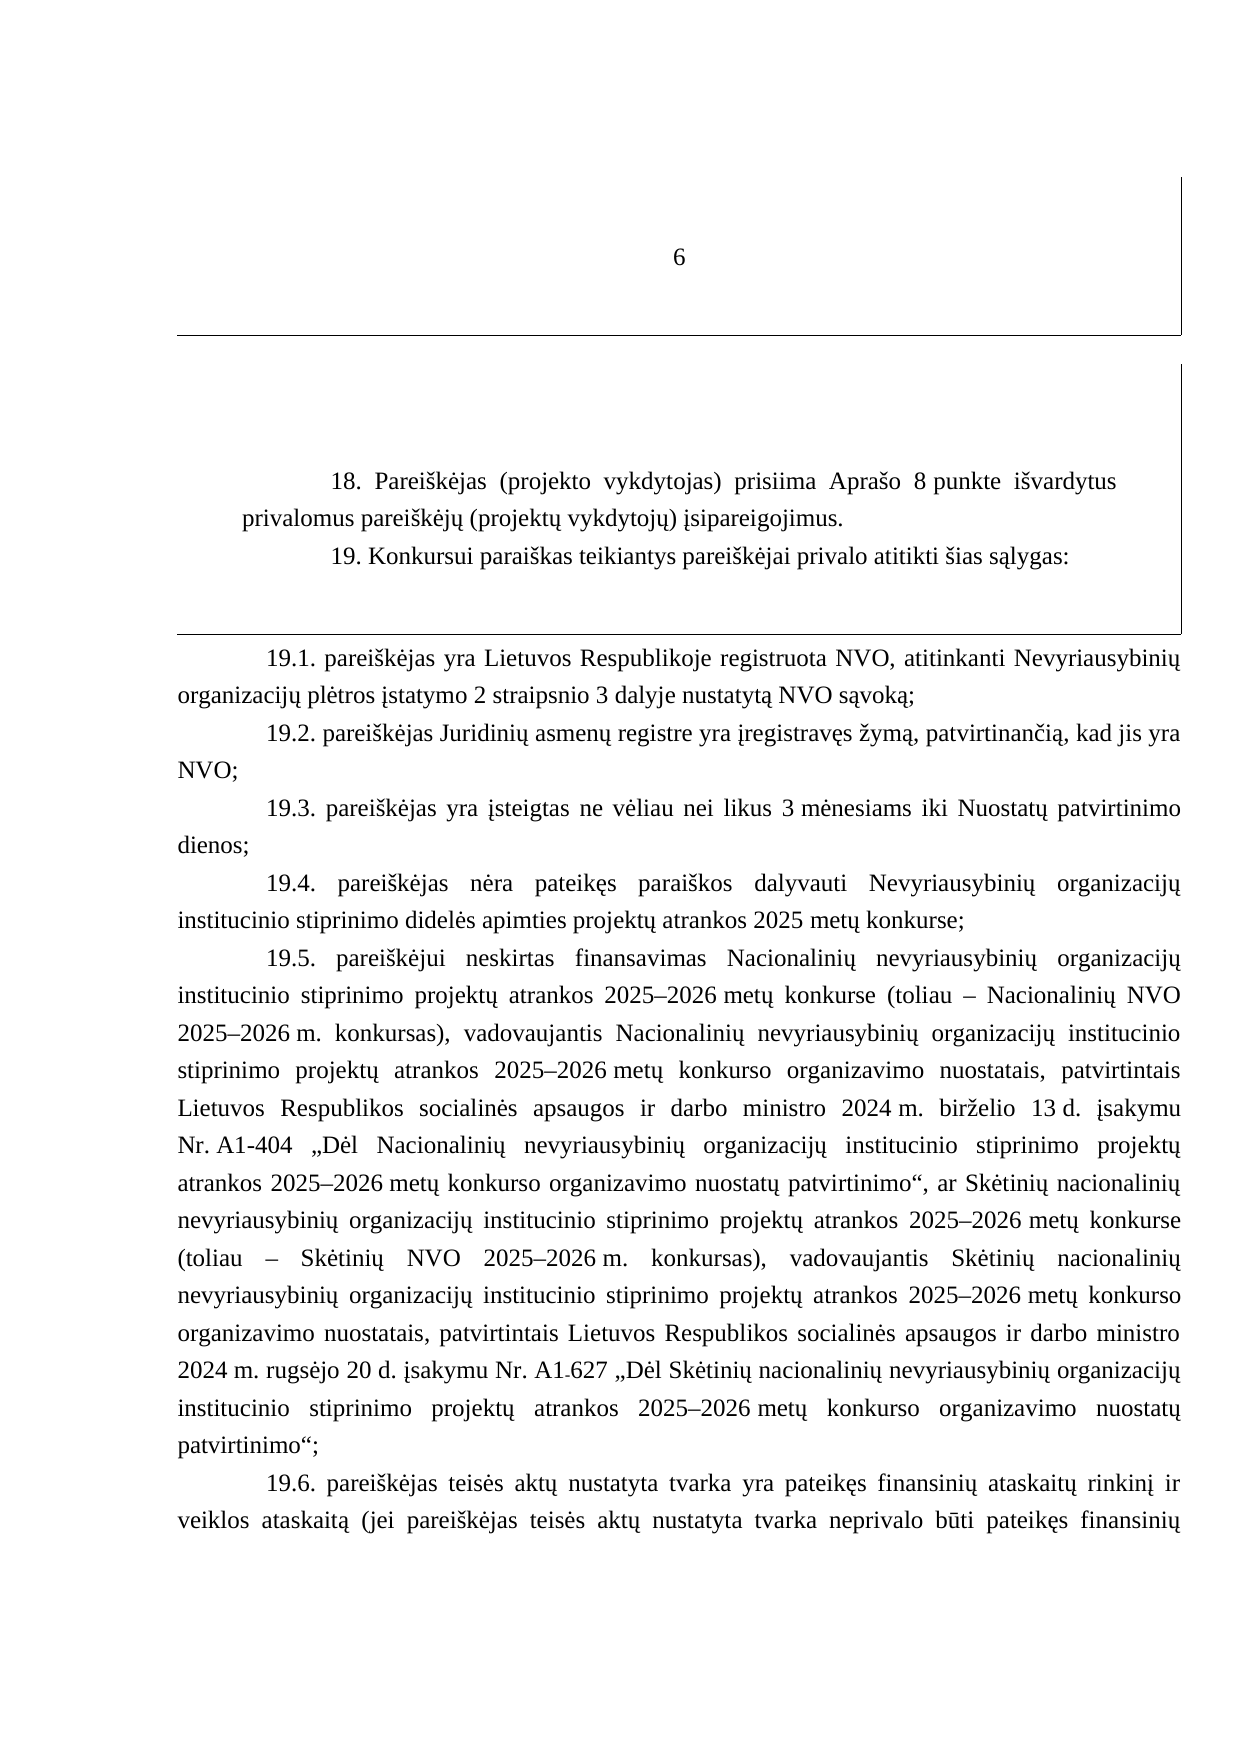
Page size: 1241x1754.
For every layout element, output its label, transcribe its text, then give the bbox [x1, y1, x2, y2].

text 19.5. pareiškėjui neskirtas finansavimas Nacionalinių nevyriausybinių organizacijų institucinio stiprinimo projektų atrankos 2025–2026 metų konkurse (toliau – Nacionalinių NVO 2025–2026 m. konkursas), vadovaujantis Nacionalinių nevyriausybinių organizacijų institucinio stiprinimo projektų atrankos 2025–2026 metų konkurso organizavimo nuostatais, patvirtintais Lietuvos Respublikos socialinės apsaugos ir darbo ministro 2024 m. birželio 13 d. įsakymu Nr. A1‑404 „Dėl Nacionalinių nevyriausybinių organizacijų institucinio stiprinimo projektų atrankos 2025–2026 metų konkurso organizavimo nuostatų patvirtinimo“, ar Skėtinių nacionalinių nevyriausybinių organizacijų institucinio stiprinimo projektų atrankos 2025–2026 metų konkurse (toliau – Skėtinių NVO 2025–2026 m. konkursas), vadovaujantis Skėtinių nacionalinių nevyriausybinių organizacijų institucinio stiprinimo projektų atrankos 2025–2026 metų konkurso organizavimo nuostatais, patvirtintais Lietuvos Respublikos socialinės apsaugos ir darbo ministro 2024 m. rugsėjo 20 d. įsakymu Nr. A1‑627 „Dėl Skėtinių nacionalinių nevyriausybinių organizacijų institucinio stiprinimo projektų atrankos 2025–2026 metų konkurso organizavimo nuostatų patvirtinimo“; [177, 934, 1181, 1459]
text 19.6. pareiškėjas teisės aktų nustatyta tvarka yra pateikęs finansinių ataskaitų rinkinį ir veiklos ataskaitą (jei pareiškėjas teisės aktų nustatyta tvarka neprivalo būti pateikęs finansinių [177, 1459, 1181, 1534]
text 18. Pareiškėjas (projekto vykdytojas) prisiima Aprašo 8 punkte išvardytus privalomus pareiškėjų (projektų vykdytojų) įsipareigojimus. [177, 457, 1181, 532]
text 19.3. pareiškėjas yra įsteigtas ne vėliau nei likus 3 mėnesiams iki Nuostatų patvirtinimo dienos; [177, 784, 1181, 859]
text 19. Konkursui paraiškas teikiantys pareiškėjai privalo atitikti šias sąlygas: [177, 532, 1181, 634]
text 19.2. pareiškėjas Juridinių asmenų registre yra įregistravęs žymą, patvirtinančią, kad jis yra NVO; [177, 709, 1181, 784]
text 19.4. pareiškėjas nėra pateikęs paraiškos dalyvauti Nevyriausybinių organizacijų institucinio stiprinimo didelės apimties projektų atrankos 2025 metų konkurse; [177, 859, 1181, 934]
text 19.1. pareiškėjas yra Lietuvos Respublikoje registruota NVO, atitinkanti Nevyriausybinių organizacijų plėtros įstatymo 2 straipsnio 3 dalyje nustatytą NVO sąvoką; [177, 634, 1181, 709]
